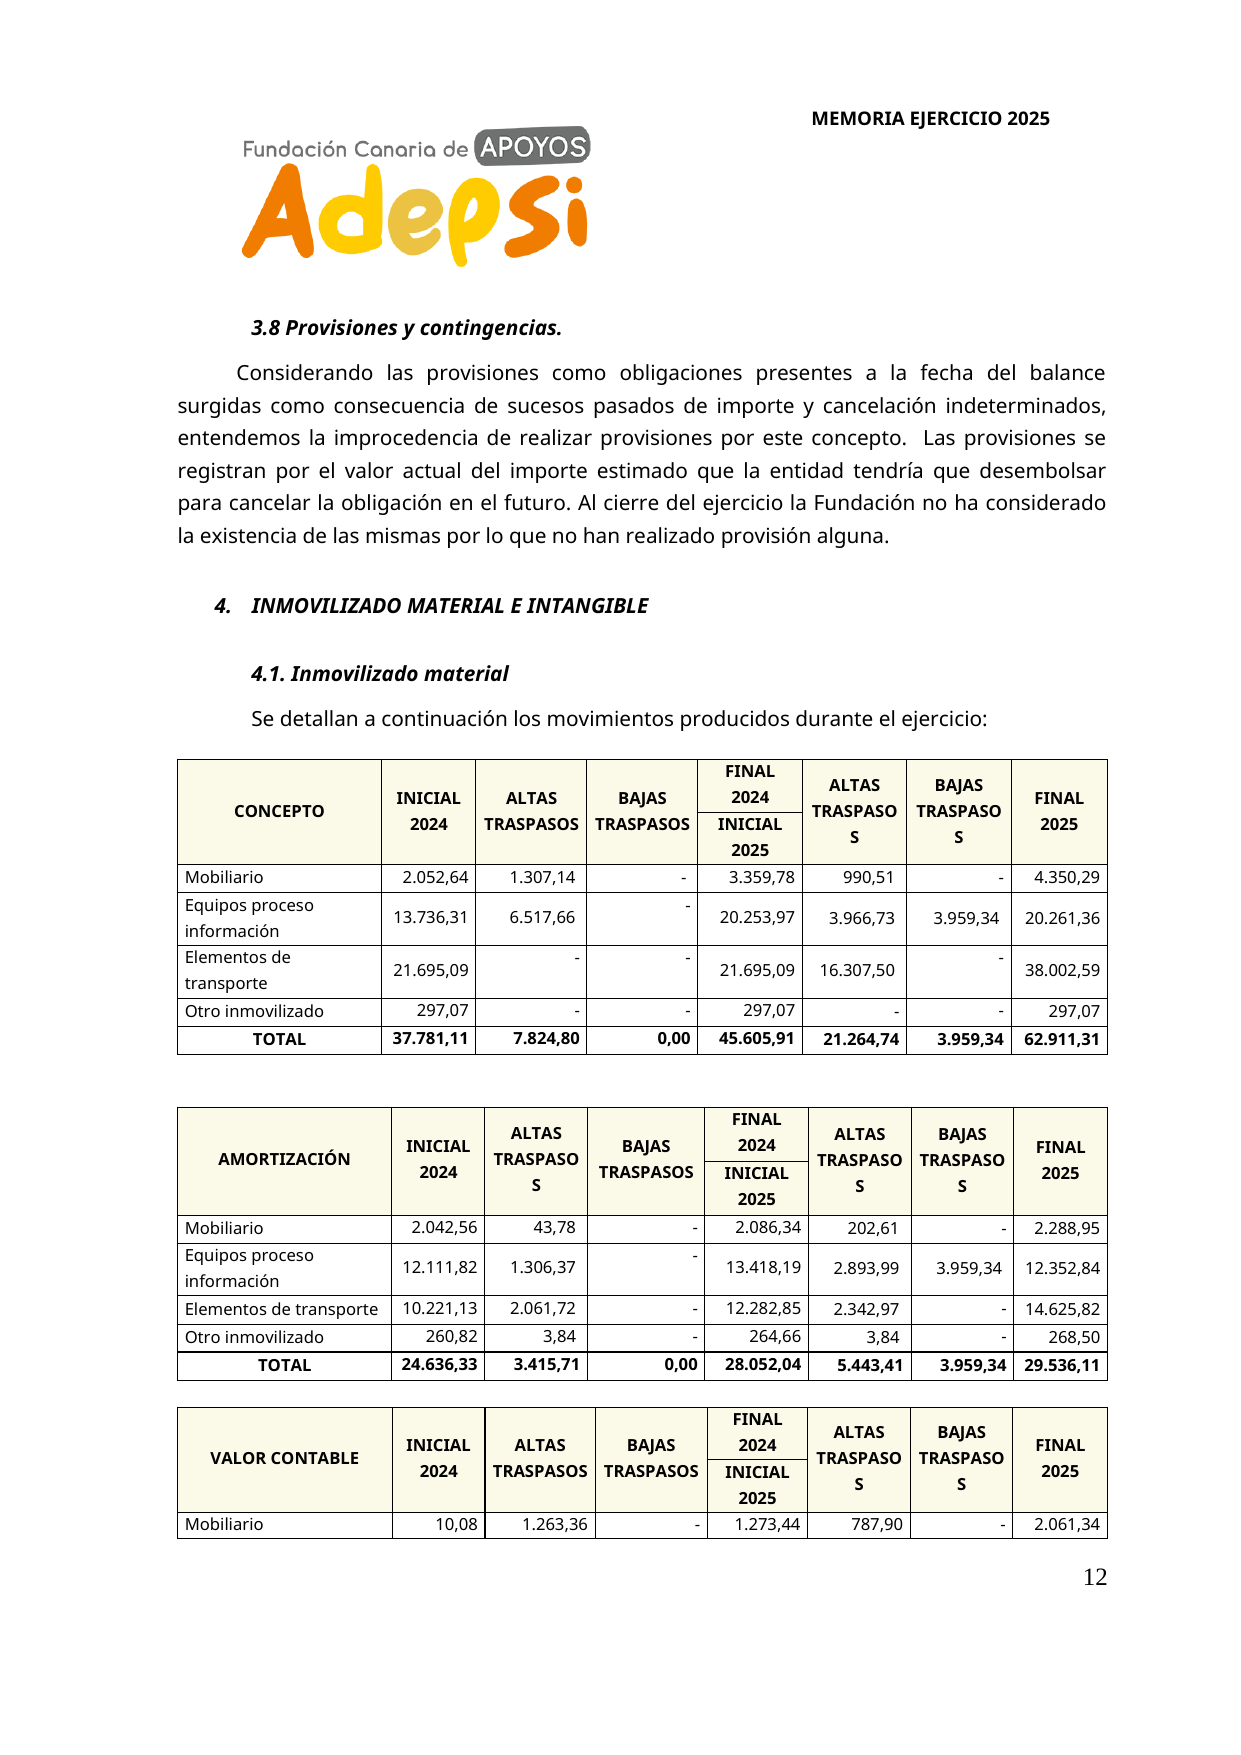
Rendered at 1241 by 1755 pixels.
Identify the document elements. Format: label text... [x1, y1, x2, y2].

table_header FINAL 2024 [698, 760, 802, 812]
table_cell - [588, 1296, 704, 1323]
table_cell 3.359,78 [698, 865, 802, 892]
table_cell TOTAL [178, 1353, 391, 1379]
table_cell - [907, 999, 1011, 1026]
table_cell - [912, 1325, 1013, 1351]
list INMOVILIZADO MATERIAL E INTANGIBLE [214, 591, 1107, 620]
table_cell 13.736,31 [382, 893, 475, 945]
table_header INICIAL 2024 [392, 1108, 484, 1215]
table_cell 3,84 [485, 1325, 587, 1351]
table_cell 29.536,11 [1014, 1353, 1107, 1379]
table_header AMORTIZACIÓN [178, 1108, 391, 1215]
table_cell 3.415,71 [485, 1353, 587, 1379]
table_cell - [476, 946, 586, 997]
table_cell 1.273,44 [708, 1513, 807, 1538]
table_cell 12.111,82 [392, 1244, 484, 1295]
table_cell 12.282,85 [705, 1296, 808, 1323]
table_cell 2.342,97 [809, 1296, 911, 1323]
table_header ALTAS TRASPASOS [809, 1108, 911, 1215]
table_cell 2.086,34 [705, 1216, 808, 1243]
table_cell 260,82 [392, 1325, 484, 1351]
table_cell Elementos de transporte [178, 1296, 391, 1323]
table_cell 62.911,31 [1012, 1027, 1107, 1053]
text Considerando las provisiones como obligaciones presentes a la fecha del balance surgidas como consecuencia de sucesos pasados de importe y cancelación indeterminados, entendemos la improcedencia de realizar provisiones por este concepto. Las provisiones se registran por el valor actual del importe estimado que la entidad tendría que desembolsar para cancelar la obligación en el futuro. Al cierre del ejercicio la Fundación no ha considerado la existencia de las mismas por lo que no han realizado provisión alguna. [177, 358, 1107, 549]
table_cell 2.061,72 [485, 1296, 587, 1323]
table_cell 28.052,04 [705, 1353, 808, 1379]
table_cell 1.307,14 [476, 865, 586, 892]
table_cell 21.695,09 [698, 946, 802, 997]
table_cell 37.781,11 [382, 1027, 475, 1053]
table_header BAJAS TRASPASOS [588, 1108, 704, 1215]
table_header FINAL 2025 [1012, 760, 1107, 864]
table_cell 3.959,34 [907, 1027, 1011, 1053]
table_cell 2.288,95 [1014, 1216, 1107, 1243]
table_cell - [587, 999, 697, 1026]
table_cell 202,61 [809, 1216, 911, 1243]
text 3.8 Provisiones y contingencias. [177, 313, 1107, 341]
table_cell Mobiliario [178, 1513, 392, 1538]
table_cell 45.605,91 [698, 1027, 802, 1053]
table_cell 297,07 [1012, 999, 1107, 1026]
table_cell 20.253,97 [698, 893, 802, 945]
table_header ALTAS TRASPASOS [476, 760, 586, 864]
table_cell - [587, 946, 697, 997]
table_header BAJAS TRASPASOS [907, 760, 1011, 864]
table_cell 3.959,34 [912, 1353, 1013, 1379]
table_header BAJAS TRASPASOS [912, 1108, 1013, 1215]
table_cell 787,90 [808, 1513, 910, 1538]
table_cell 0,00 [587, 1027, 697, 1053]
table_cell 5.443,41 [809, 1353, 911, 1379]
table_cell 0,00 [588, 1353, 704, 1379]
table_cell 13.418,19 [705, 1244, 808, 1295]
table_cell 38.002,59 [1012, 946, 1107, 997]
table_header FINAL 2024 [705, 1108, 808, 1161]
table_cell 43,78 [485, 1216, 587, 1243]
table_cell 10,08 [393, 1513, 484, 1538]
table_cell 21.264,74 [803, 1027, 906, 1053]
table_cell Mobiliario [178, 865, 381, 892]
table_cell 3,84 [809, 1325, 911, 1351]
table_cell INICIAL 2025 [708, 1460, 807, 1512]
table_cell - [912, 1296, 1013, 1323]
table_cell - [588, 1325, 704, 1351]
table_cell 6.517,66 [476, 893, 586, 945]
table_cell 3.959,34 [907, 893, 1011, 945]
table_header CONCEPTO [178, 760, 381, 864]
table_cell Elementos de transporte [178, 946, 381, 997]
table_cell 12.352,84 [1014, 1244, 1107, 1295]
table_cell - [596, 1513, 707, 1538]
table_cell 16.307,50 [803, 946, 906, 997]
table_cell 264,66 [705, 1325, 808, 1351]
table_cell 2.061,34 [1013, 1513, 1107, 1538]
table_cell 990,51 [803, 865, 906, 892]
table_header ALTAS TRASPASOS [803, 760, 906, 864]
table_header INICIAL 2024 [382, 760, 475, 864]
table_header ALTAS TRASPASOS [808, 1408, 910, 1512]
table_cell Equipos proceso información [178, 893, 381, 945]
table_cell 10.221,13 [392, 1296, 484, 1323]
table_cell 297,07 [382, 999, 475, 1026]
text 4.1. Inmovilizado material [177, 659, 1107, 687]
table_cell - [476, 999, 586, 1026]
table_cell 3.959,34 [912, 1244, 1013, 1295]
table_cell 14.625,82 [1014, 1296, 1107, 1323]
table_cell 21.695,09 [382, 946, 475, 997]
table_cell - [587, 865, 697, 892]
table_cell 7.824,80 [476, 1027, 586, 1053]
table_cell Mobiliario [178, 1216, 391, 1243]
table_cell TOTAL [178, 1027, 381, 1053]
table_cell - [803, 999, 906, 1026]
table_header FINAL 2024 [708, 1408, 807, 1459]
table_cell Otro inmovilizado [178, 1325, 391, 1351]
table_cell 297,07 [698, 999, 802, 1026]
table_cell - [588, 1216, 704, 1243]
table_cell Equipos proceso información [178, 1244, 391, 1295]
table_cell 268,50 [1014, 1325, 1107, 1351]
table_cell - [587, 893, 697, 945]
table_header ALTAS TRASPASOS [485, 1108, 587, 1215]
table_header FINAL 2025 [1013, 1408, 1107, 1512]
table_cell 20.261,36 [1012, 893, 1107, 945]
table_cell - [588, 1244, 704, 1295]
table_cell 4.350,29 [1012, 865, 1107, 892]
table_cell - [911, 1513, 1012, 1538]
table_cell 3.966,73 [803, 893, 906, 945]
table_cell 2.893,99 [809, 1244, 911, 1295]
table_header VALOR CONTABLE [178, 1408, 392, 1512]
table_header BAJAS TRASPASOS [596, 1408, 707, 1512]
table_cell 2.052,64 [382, 865, 475, 892]
table_cell 24.636,33 [392, 1353, 484, 1379]
table_header ALTAS TRASPASOS [486, 1408, 595, 1512]
table_cell 1.263,36 [486, 1513, 595, 1538]
table_header FINAL 2025 [1014, 1108, 1107, 1215]
table_header INICIAL 2024 [393, 1408, 484, 1512]
text Se detallan a continuación los movimientos producidos durante el ejercicio: [177, 704, 1107, 732]
table_cell 2.042,56 [392, 1216, 484, 1243]
table_cell - [912, 1216, 1013, 1243]
table_cell Otro inmovilizado [178, 999, 381, 1026]
table_cell 1.306,37 [485, 1244, 587, 1295]
table_header BAJAS TRASPASOS [911, 1408, 1012, 1512]
table_cell INICIAL 2025 [705, 1162, 808, 1215]
table_cell - [907, 865, 1011, 892]
table_header BAJAS TRASPASOS [587, 760, 697, 864]
table_cell INICIAL 2025 [698, 813, 802, 864]
table_cell - [907, 946, 1011, 997]
